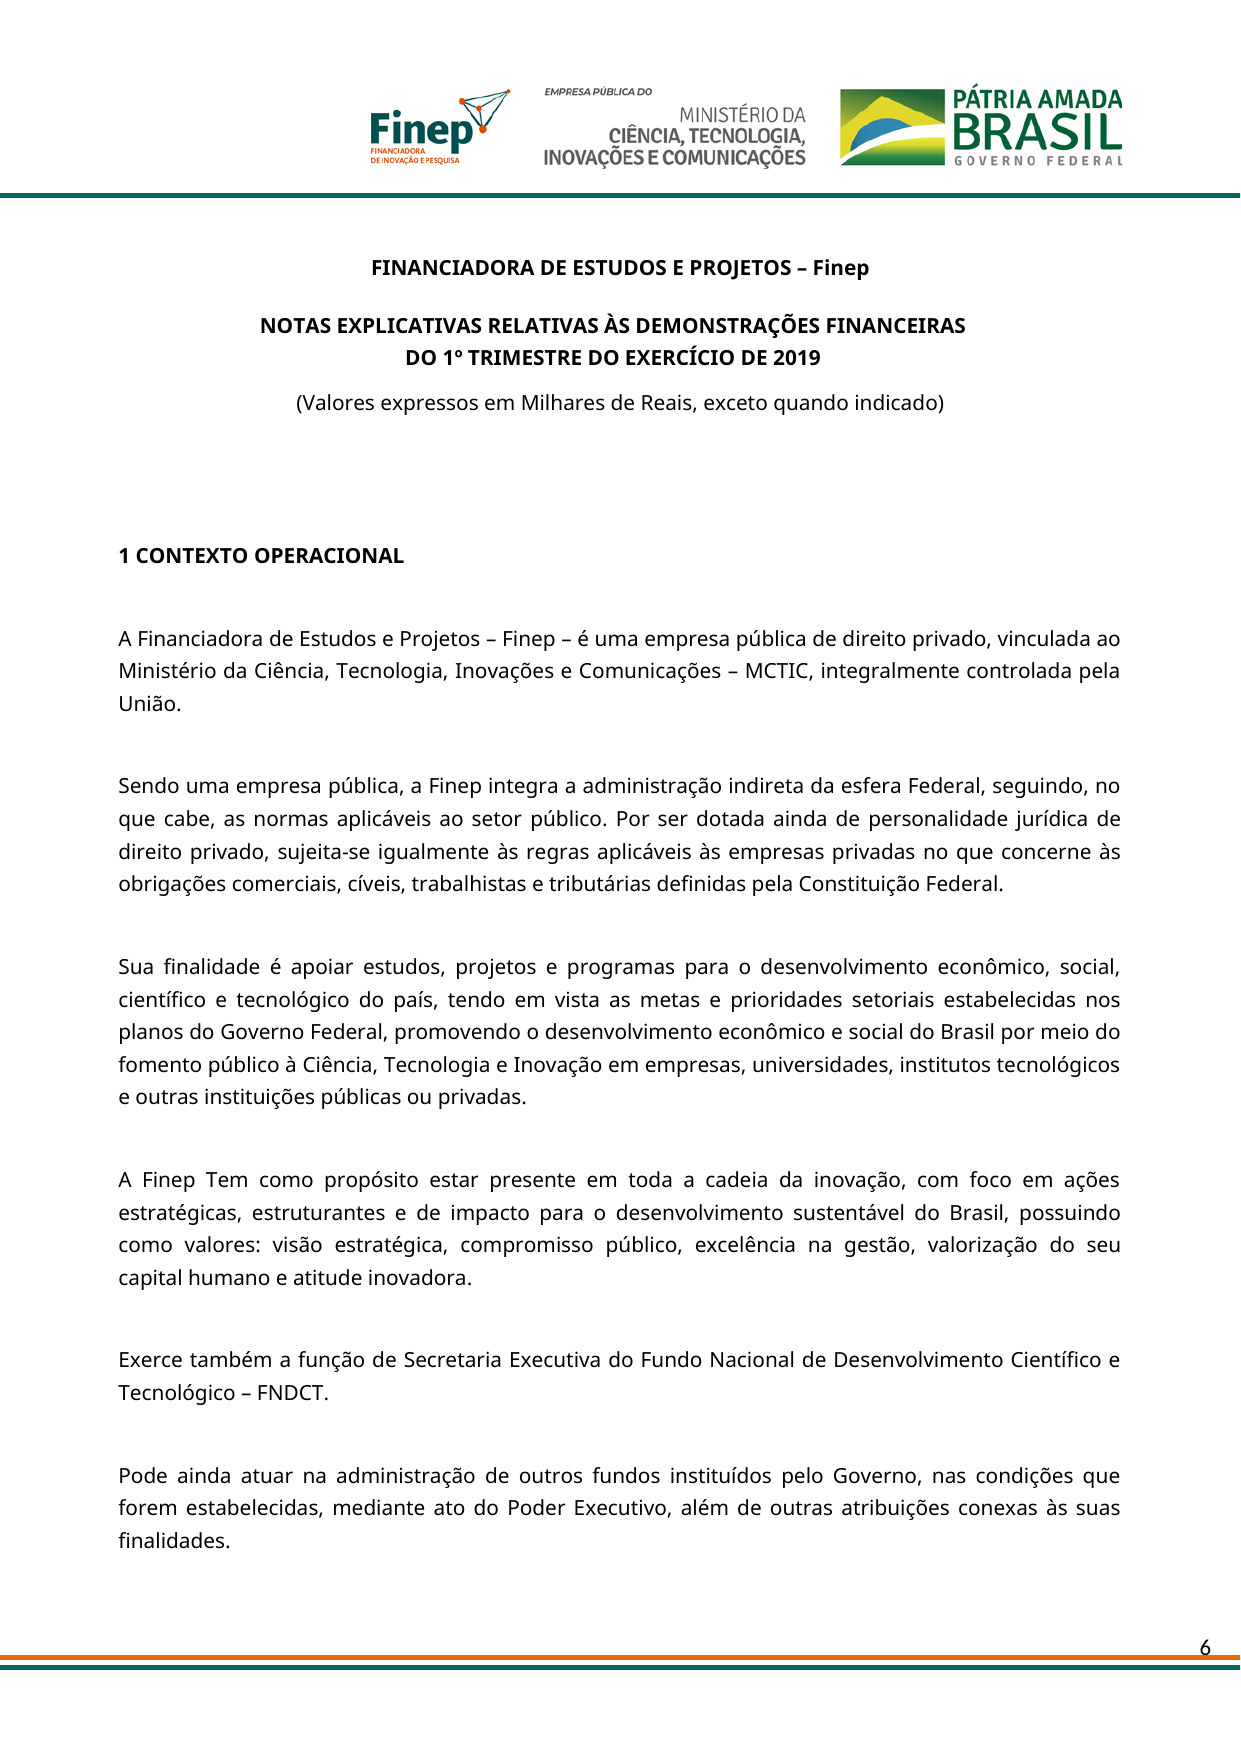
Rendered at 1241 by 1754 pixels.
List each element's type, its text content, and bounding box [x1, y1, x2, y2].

text DO 1º TRIMESTRE DO EXERCÍCIO DE 2019 [103, 343, 1122, 372]
subtitle 1 CONTEXTO OPERACIONAL [118, 541, 1122, 570]
text Pode ainda atuar na administração de outros fundos instituídos pelo Governo, nas condições que forem estabelecidas, mediante ato do Poder Executivo, além de outras atribuições conexas às suas finalidades. [118, 1461, 1122, 1554]
text Exerce também a função de Secretaria Executiva do Fundo Nacional de Desenvolvimento Científico e Tecnológico – FNDCT. [118, 1346, 1122, 1407]
text A Financiadora de Estudos e Projetos – Finep – é uma empresa pública de direito privado, vinculada ao Ministério da Ciência, Tecnologia, Inovações e Comunicações – MCTIC, integralmente controlada pela União. [118, 624, 1122, 717]
text A Finep Tem como propósito estar presente em toda a cadeia da inovação, com foco em ações estratégicas, estruturantes e de impacto para o desenvolvimento sustentável do Brasil, possuindo como valores: visão estratégica, compromisso público, excelência na gestão, valorização do seu capital humano e atitude inovadora. [118, 1165, 1122, 1291]
text FINANCIADORA DE ESTUDOS E PROJETOS – Finep [118, 253, 1122, 282]
text Sua finalidade é apoiar estudos, projetos e programas para o desenvolvimento econômico, social, científico e tecnológico do país, tendo em vista as metas e prioridades setoriais estabelecidas nos planos do Governo Federal, promovendo o desenvolvimento econômico e social do Brasil por meio do fomento público à Ciência, Tecnologia e Inovação em empresas, universidades, institutos tecnológicos e outras instituições públicas ou privadas. [118, 952, 1122, 1111]
text NOTAS EXPLICATIVAS RELATIVAS ÀS DEMONSTRAÇÕES FINANCEIRAS [103, 311, 1122, 339]
text Sendo uma empresa pública, a Finep integra a administração indireta da esfera Federal, seguindo, no que cabe, as normas aplicáveis ao setor público. Por ser dotada ainda de personalidade jurídica de direito privado, sujeita-se igualmente às regras aplicáveis às empresas privadas no que concerne às obrigações comerciais, cíveis, trabalhistas e tributárias definidas pela Constituição Federal. [118, 772, 1122, 898]
text (Valores expressos em Milhares de Reais, exceto quando indicado) [118, 388, 1122, 417]
